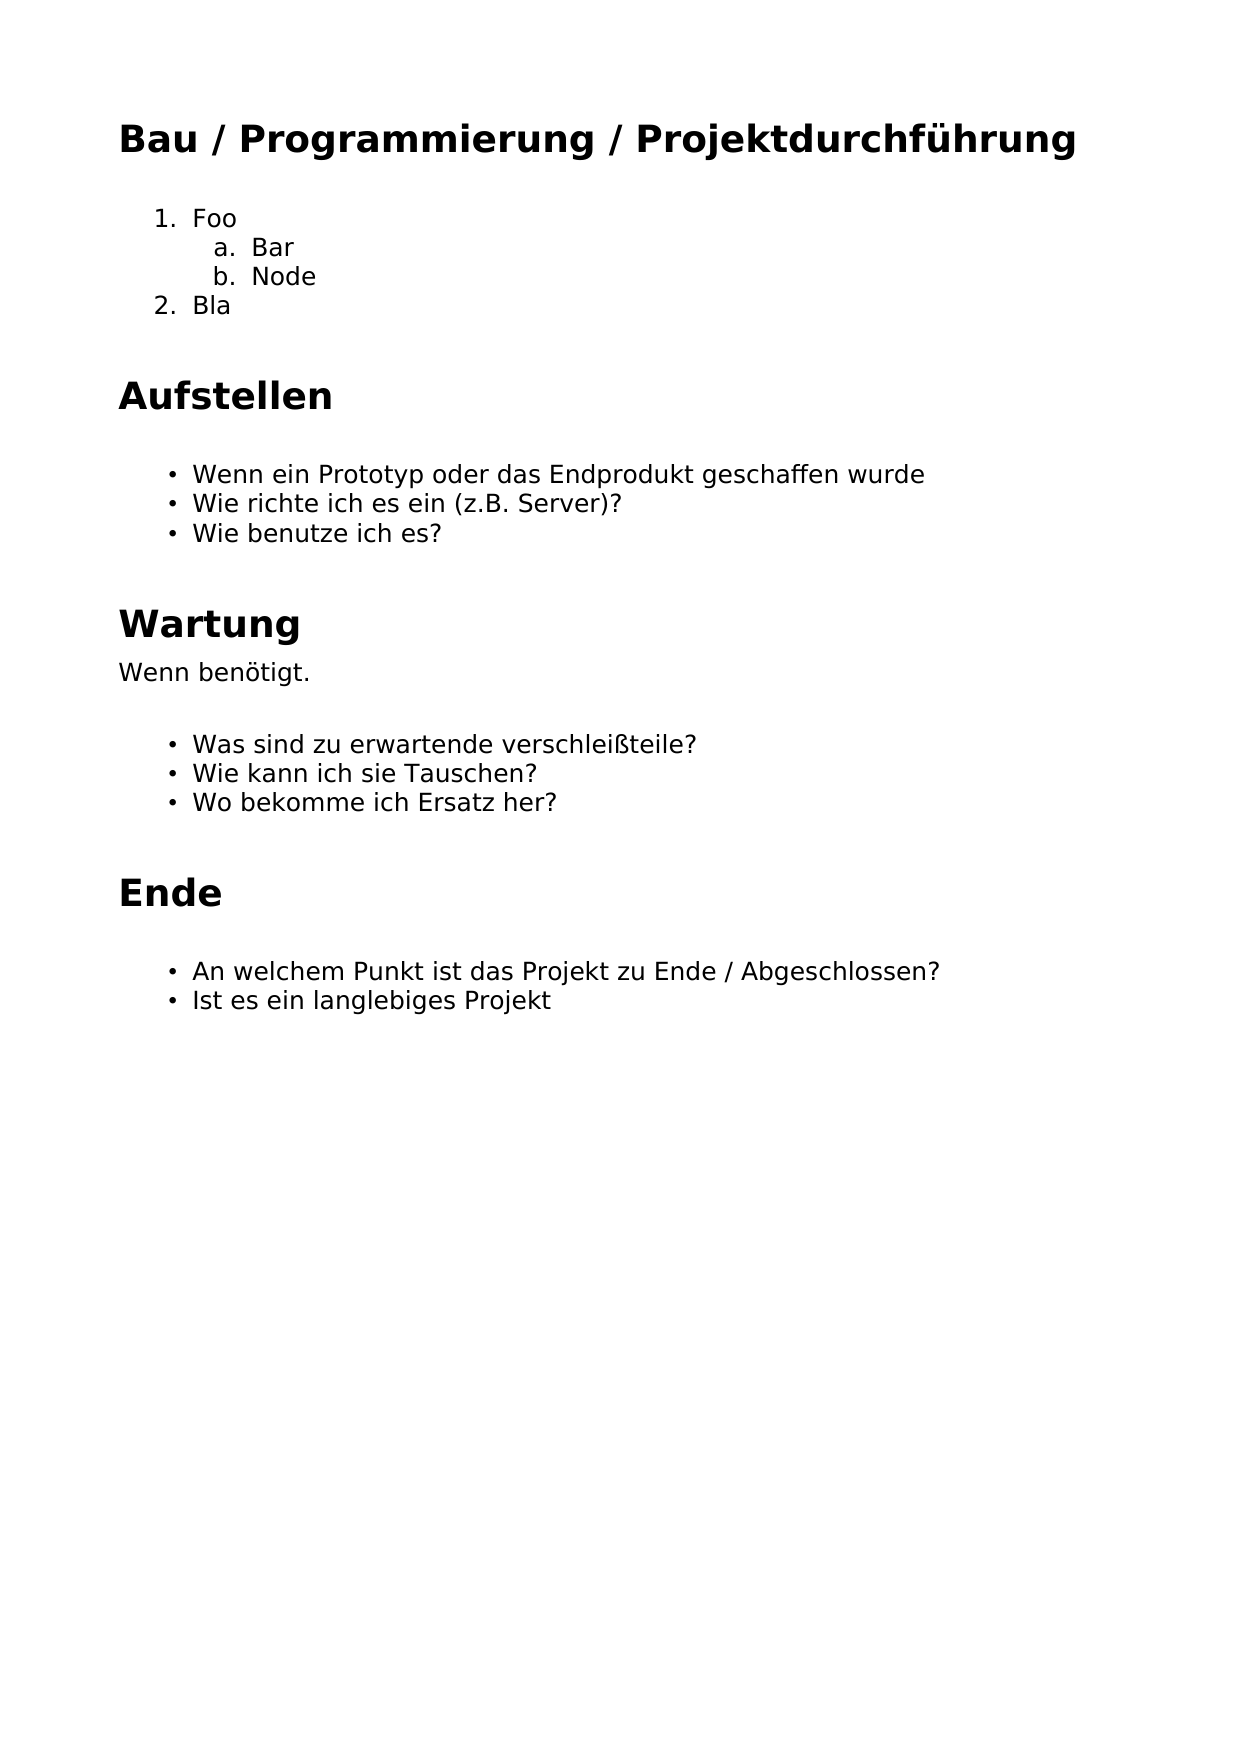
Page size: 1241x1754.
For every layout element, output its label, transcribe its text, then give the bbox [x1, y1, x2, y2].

list An welchem Punkt ist das Projekt zu Ende / Abgeschlossen? [177, 957, 1122, 987]
subtitle Aufstellen [118, 375, 1122, 418]
list Wo bekomme ich Ersatz her? [177, 788, 1122, 817]
list Was sind zu erwartende verschleißteile? [177, 730, 1122, 759]
list Wie richte ich es ein (z.B. Server)? [177, 490, 1122, 519]
text Wenn benötigt. [118, 659, 1122, 688]
subtitle Bau / Programmierung / Projektdurchführung [118, 118, 1122, 162]
subtitle Ende [118, 872, 1122, 915]
list Wenn ein Prototyp oder das Endprodukt geschaffen wurde [177, 461, 1122, 490]
subtitle Wartung [118, 602, 1122, 646]
list Bla [177, 291, 1122, 320]
list Foo [177, 204, 1122, 233]
list Ist es ein langlebiges Projekt [177, 987, 1122, 1016]
list Bar [236, 233, 1122, 262]
list Wie kann ich sie Tauschen? [177, 759, 1122, 788]
list Wie benutze ich es? [177, 519, 1122, 548]
list Node [236, 262, 1122, 291]
